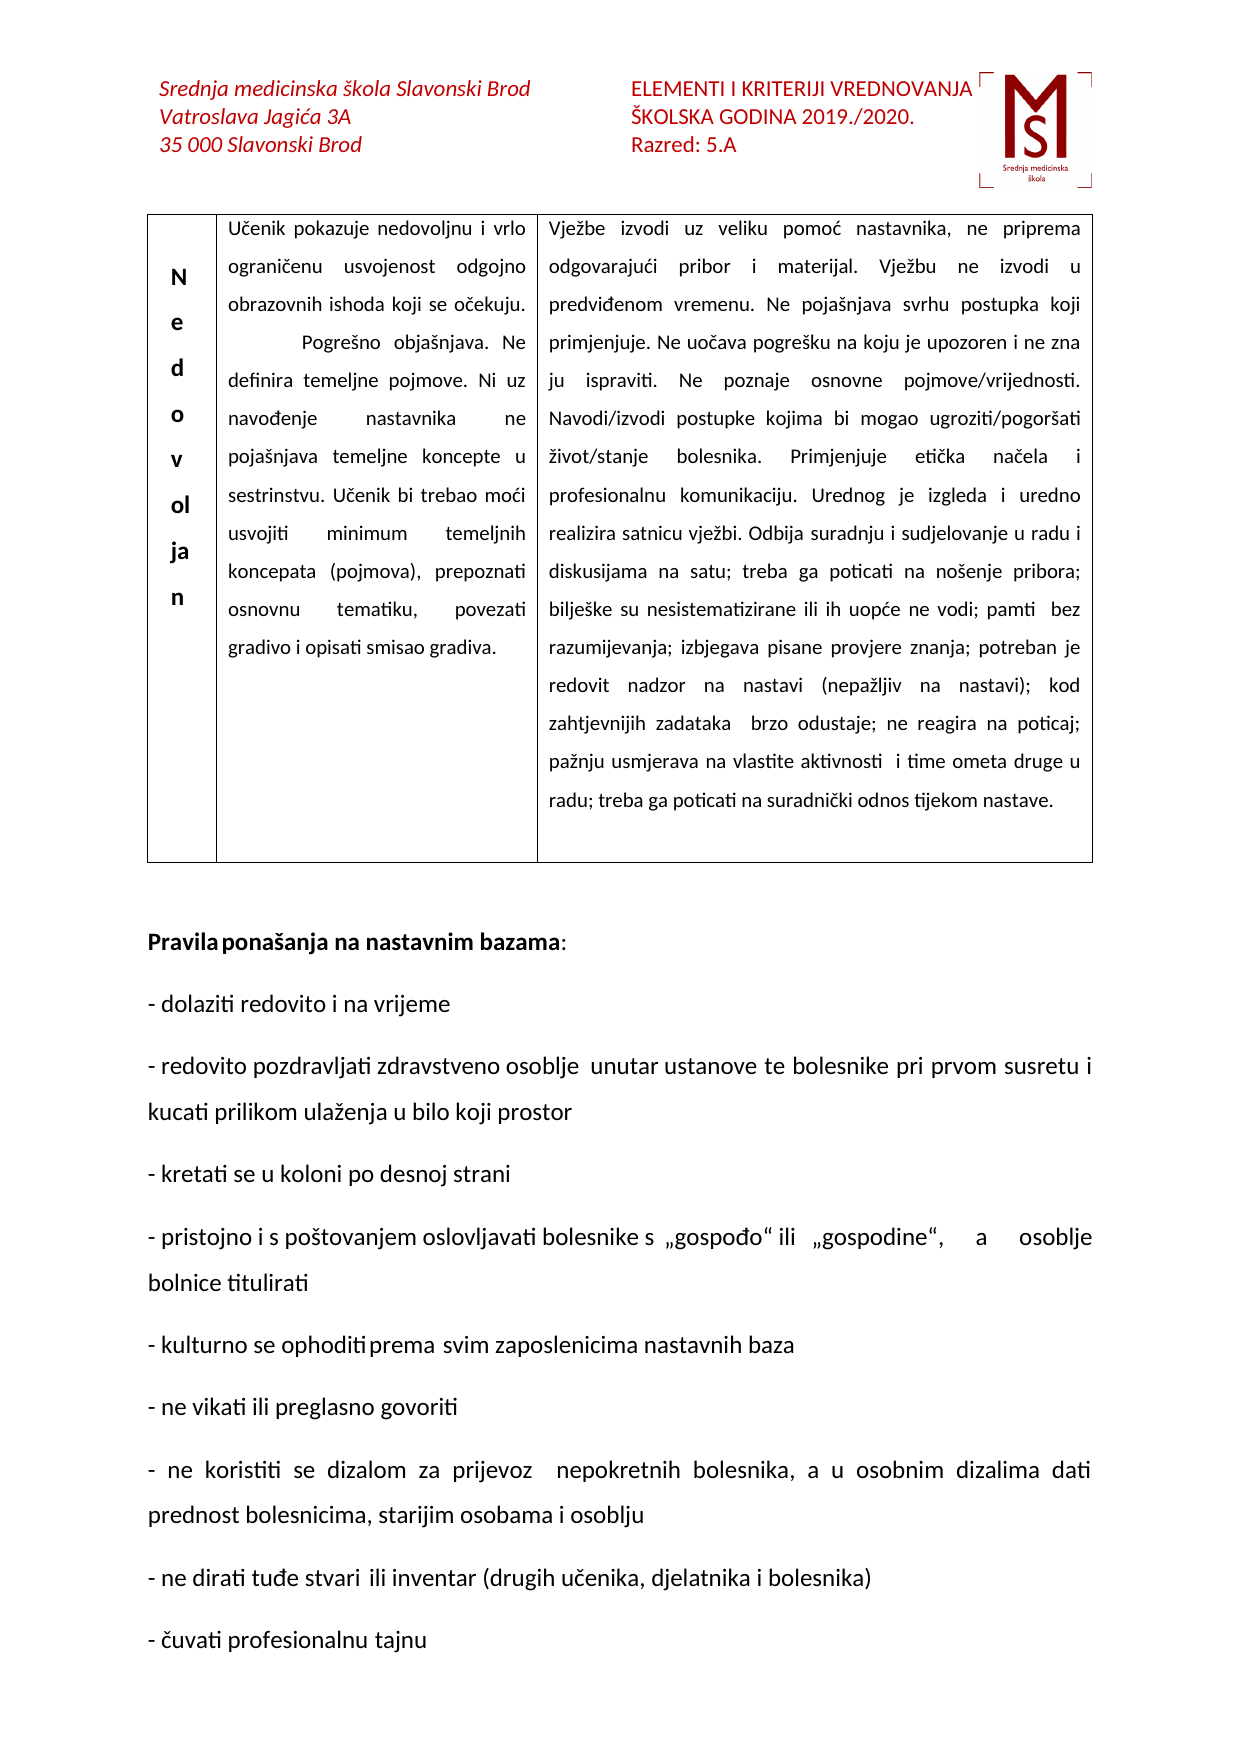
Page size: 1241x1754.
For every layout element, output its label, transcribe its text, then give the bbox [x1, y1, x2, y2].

text - pristojno i s poštovanjem oslovljavati bolesnike s „gospođo“ ili „gospodine“, a osoblje bolnice titulirati [148, 1221, 1093, 1297]
text - redovito pozdravljati zdravstveno osoblje unutar ustanove te bolesnike pri prvom susretu i kucati prilikom ulaženja u bilo koji prostor [148, 1051, 1093, 1127]
table_cell Nedovoljan [148, 215, 216, 862]
table_cell Učenik pokazuje nedovoljnu i vrlo ograničenu usvojenost odgojno obrazovnih ishoda koji se očekuju. Pogrešno objašnjava. Ne definira temeljne pojmove. Ni uz navođenje nastavnika ne pojašnjava temeljne koncepte u sestrinstvu. Učenik bi trebao moći usvojiti minimum temeljnih koncepata (pojmova), prepoznati osnovnu tematiku, povezati gradivo i opisati smisao gradiva. [217, 215, 537, 862]
table_cell Vježbe izvodi uz veliku pomoć nastavnika, ne priprema odgovarajući pribor i materijal. Vježbu ne izvodi u predviđenom vremenu. Ne pojašnjava svrhu postupka koji primjenjuje. Ne uočava pogrešku na koju je upozoren i ne zna ju ispraviti. Ne poznaje osnovne pojmove/vrijednosti. Navodi/izvodi postupke kojima bi mogao ugroziti/pogoršati život/stanje bolesnika. Primjenjuje etička načela i profesionalnu komunikaciju. Urednog je izgleda i uredno realizira satnicu vježbi. Odbija suradnju i sudjelovanje u radu i diskusijama na satu; treba ga poticati na nošenje pribora; bilješke su nesistematizirane ili ih uopće ne vodi; pamti bez razumijevanja; izbjegava pisane provjere znanja; potreban je redovit nadzor na nastavi (nepažljiv na nastavi); kod zahtjevnijih zadataka brzo odustaje; ne reagira na poticaj; pažnju usmjerava na vlastite aktivnosti i time ometa druge u radu; treba ga poticati na suradnički odnos tijekom nastave. [538, 215, 1092, 862]
text - kulturno se ophoditi prema svim zaposlenicima nastavnih baza [148, 1329, 1093, 1360]
text - kretati se u koloni po desnoj strani [148, 1159, 1093, 1189]
text - čuvati profesionalnu tajnu [148, 1624, 1093, 1655]
text - ne koristiti se dizalom za prijevoz nepokretnih bolesnika, a u osobnim dizalima dati prednost bolesnicima, starijim osobama i osoblju [148, 1454, 1093, 1530]
text - ne dirati tuđe stvari ili inventar (drugih učenika, djelatnika i bolesnika) [148, 1562, 1093, 1593]
text - ne vikati ili preglasno govoriti [148, 1392, 1093, 1422]
text - dolaziti redovito i na vrijeme [148, 988, 1093, 1019]
text Pravila ponašanja na nastavnim bazama: [148, 926, 1093, 956]
